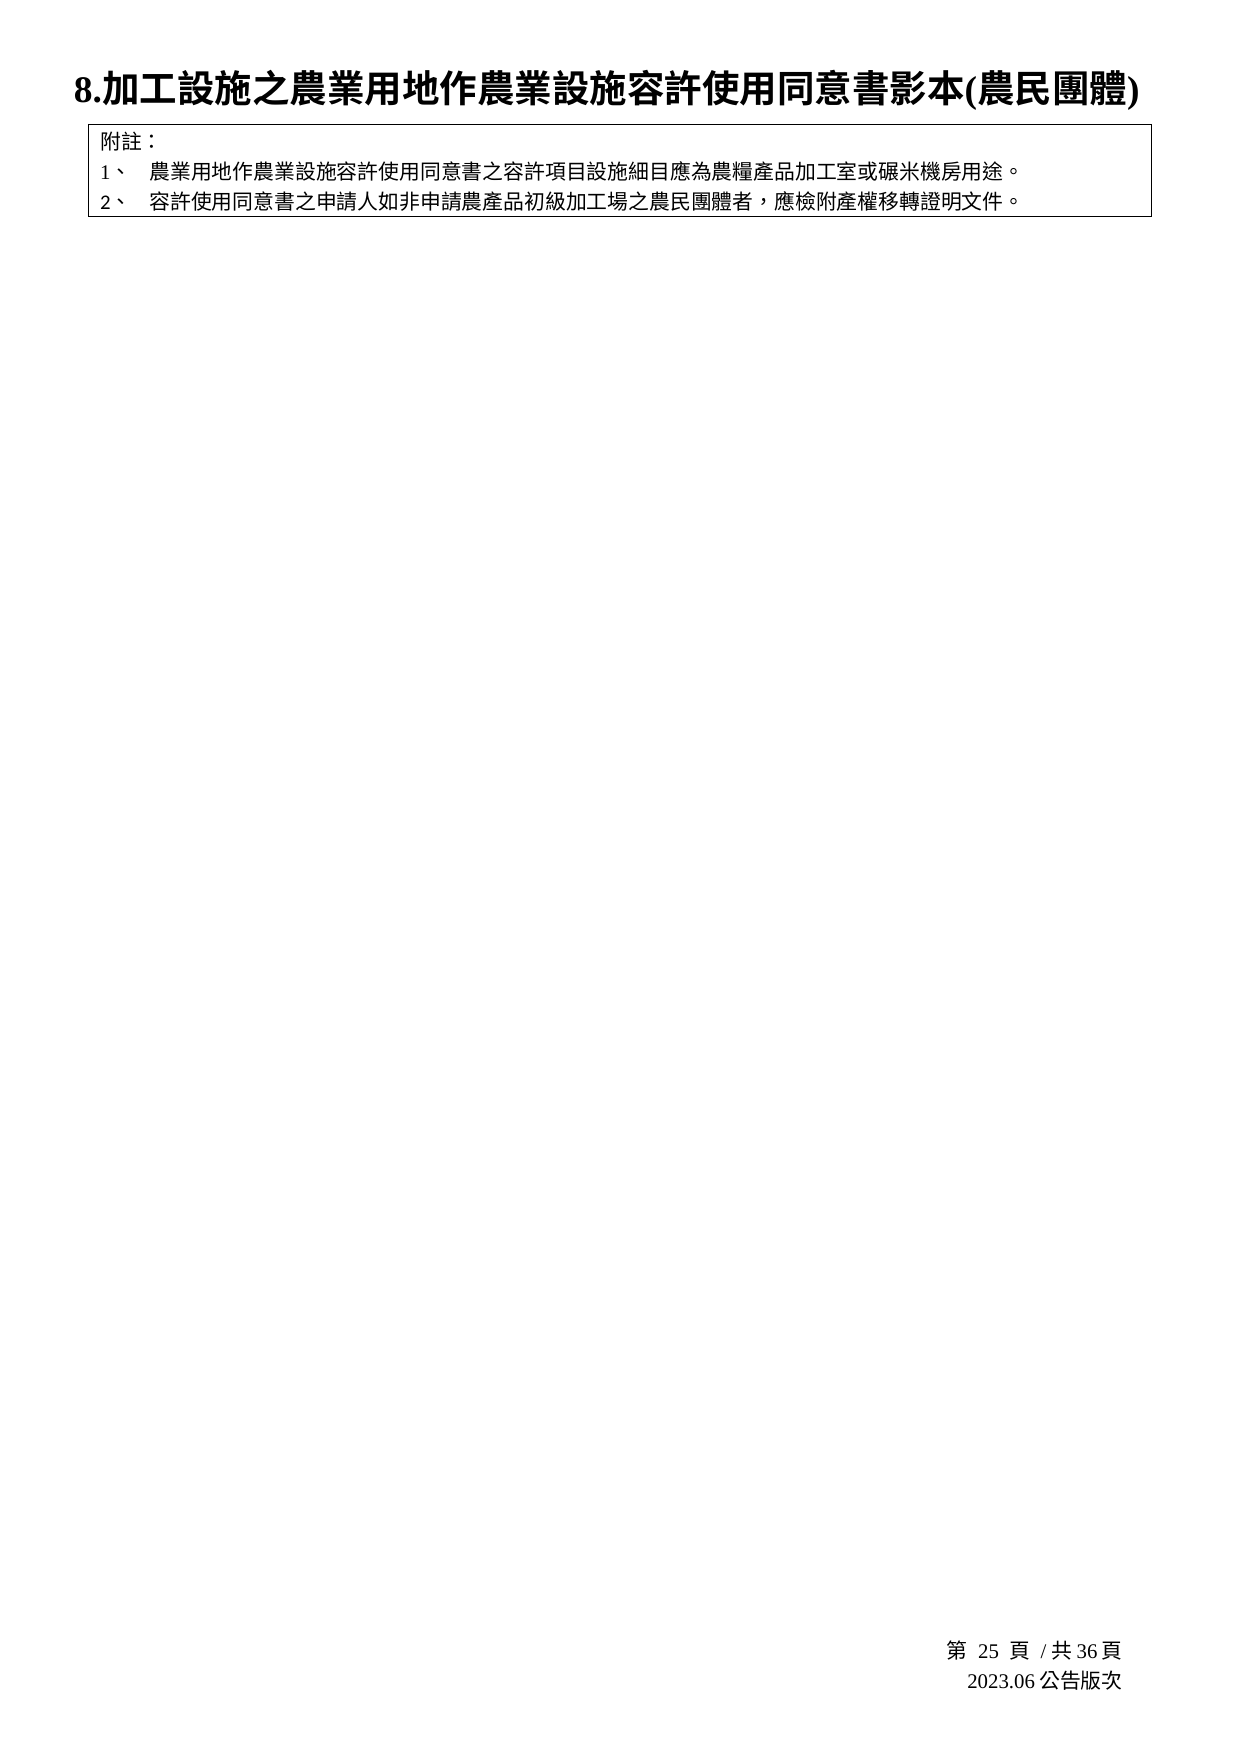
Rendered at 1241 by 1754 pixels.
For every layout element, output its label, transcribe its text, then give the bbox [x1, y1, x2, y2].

table_cell 附註： 農業用地作農業設施容許使用同意書之容許項目設施細目應為農糧產品加工室或碾米機房用途。 容許使用同意書之申請人如非申請農產品初級加工場之農民團體者，應檢附產權移轉證明文件。 [89, 125, 1151, 216]
